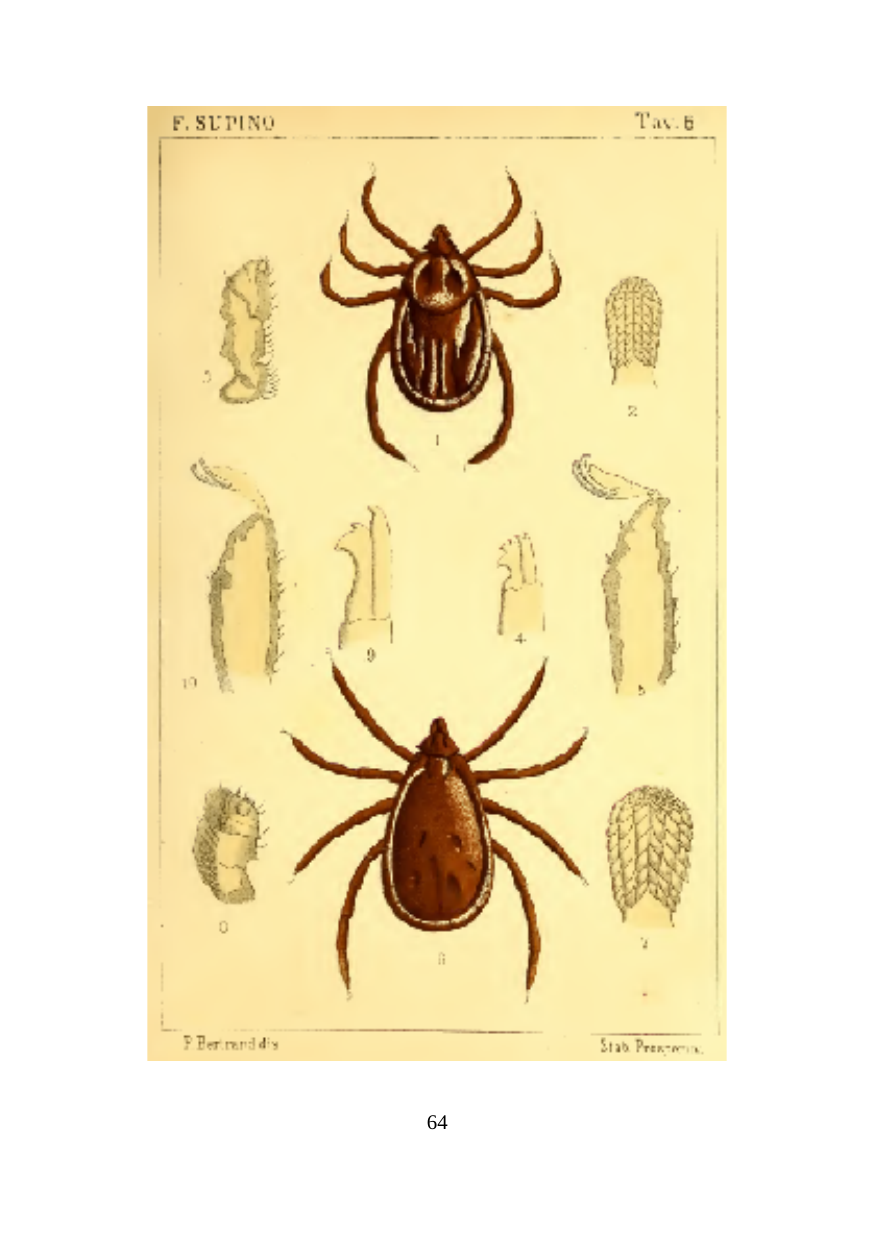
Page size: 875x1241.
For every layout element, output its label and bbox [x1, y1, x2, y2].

picture [147, 106, 727, 1061]
